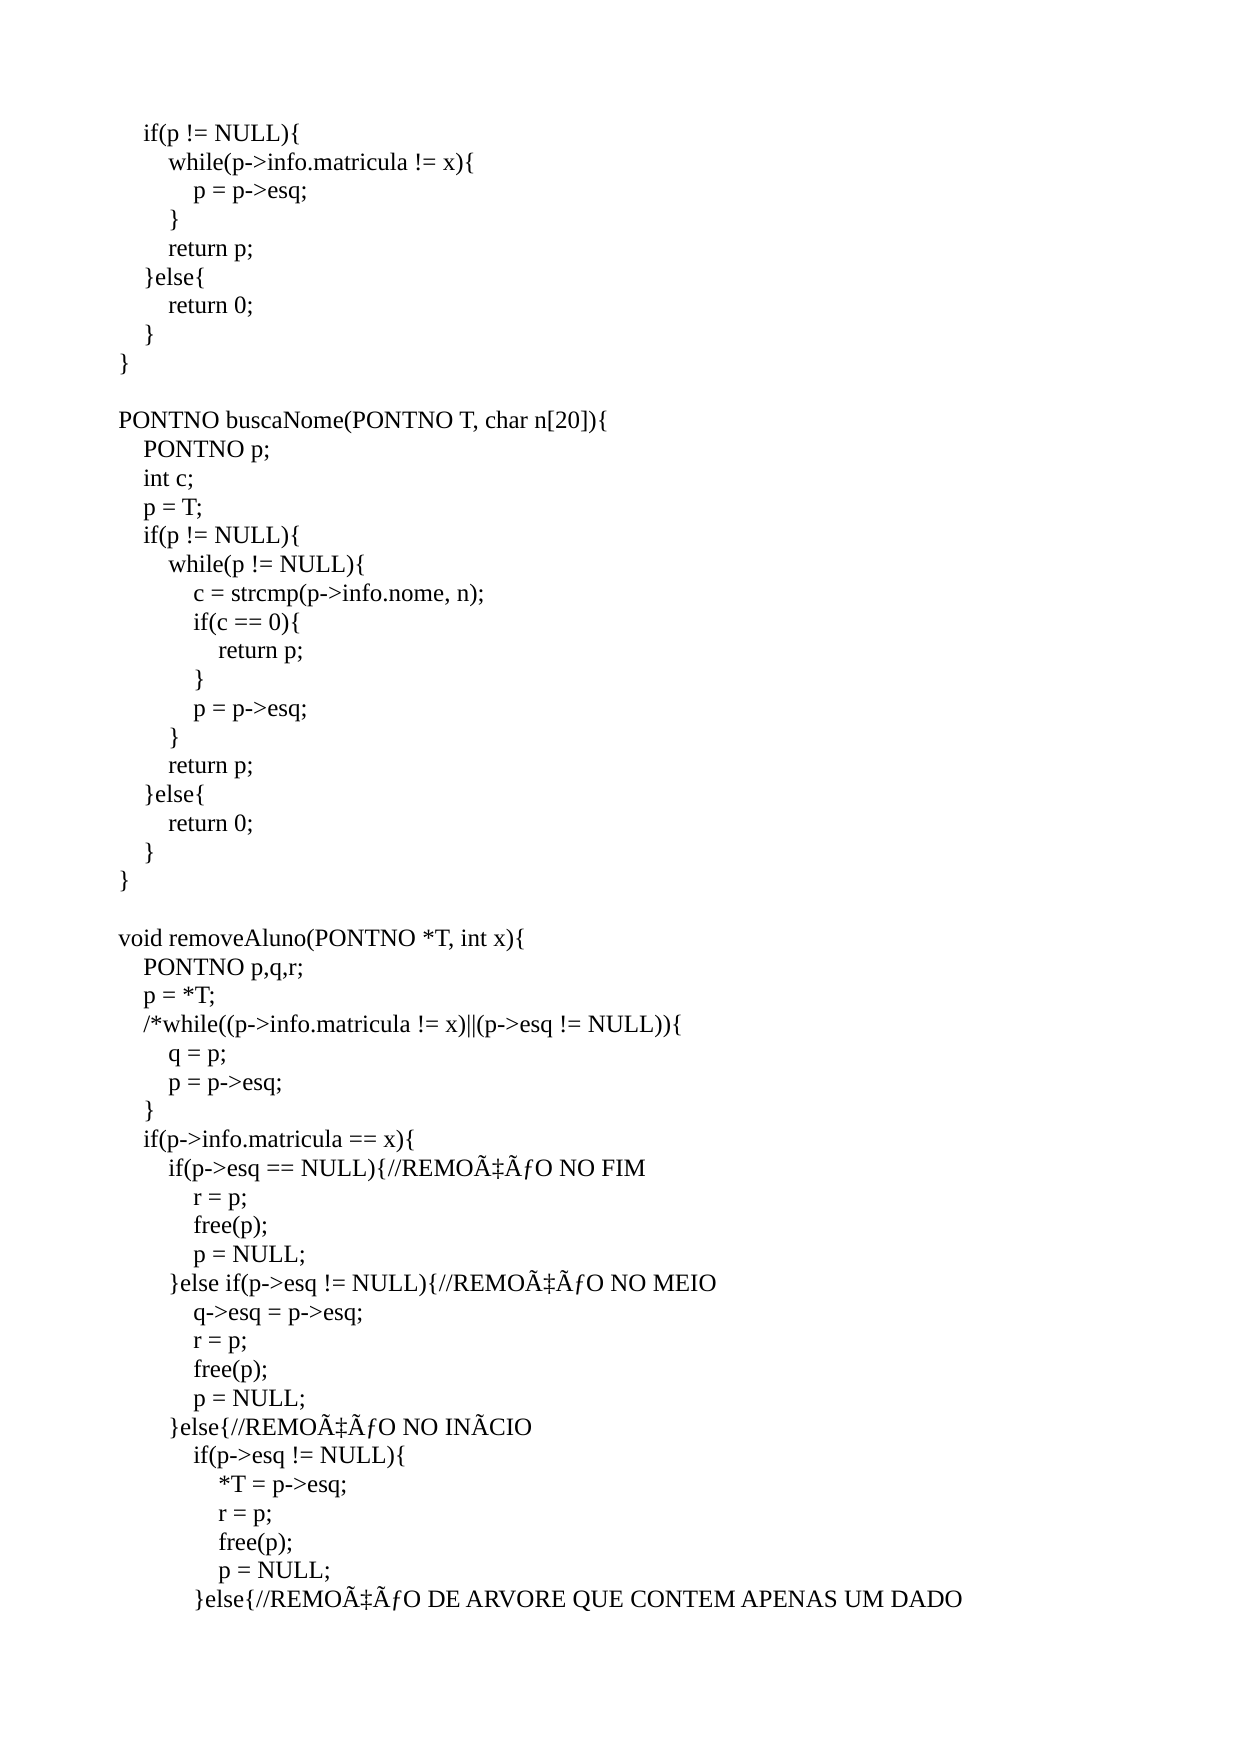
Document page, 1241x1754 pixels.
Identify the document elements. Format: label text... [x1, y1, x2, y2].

text p = p->esq; [118, 693, 1122, 722]
text if(p->info.matricula == x){ [118, 1124, 1122, 1153]
text }else{ [118, 262, 1122, 291]
text p = NULL; [118, 1239, 1122, 1268]
text } [118, 319, 1122, 348]
text } [118, 866, 1122, 894]
text r = p; [118, 1182, 1122, 1211]
text p = *T; [118, 981, 1122, 1009]
text }else{//REMOÃ‡ÃƒO NO INÃCIO [118, 1412, 1122, 1441]
text int c; [118, 463, 1122, 492]
text return p; [118, 751, 1122, 779]
text PONTNO p,q,r; [118, 952, 1122, 981]
text q = p; [118, 1038, 1122, 1067]
text } [118, 204, 1122, 233]
text while(p != NULL){ [118, 549, 1122, 578]
text PONTNO p; [118, 434, 1122, 463]
text } [118, 664, 1122, 693]
text *T = p->esq; [118, 1469, 1122, 1498]
text c = strcmp(p->info.nome, n); [118, 578, 1122, 607]
text free(p); [118, 1211, 1122, 1239]
text if(p != NULL){ [118, 521, 1122, 549]
text r = p; [118, 1326, 1122, 1354]
text } [118, 837, 1122, 866]
text return 0; [118, 808, 1122, 837]
text if(p->esq == NULL){//REMOÃ‡ÃƒO NO FIM [118, 1153, 1122, 1182]
text free(p); [118, 1354, 1122, 1383]
text if(p != NULL){ [118, 118, 1122, 147]
text p = p->esq; [118, 1067, 1122, 1096]
text if(p->esq != NULL){ [118, 1441, 1122, 1469]
text p = NULL; [118, 1556, 1122, 1584]
text } [118, 348, 1122, 377]
text q->esq = p->esq; [118, 1297, 1122, 1326]
text r = p; [118, 1498, 1122, 1527]
text } [118, 1096, 1122, 1124]
text return 0; [118, 291, 1122, 319]
text return p; [118, 233, 1122, 262]
text PONTNO buscaNome(PONTNO T, char n[20]){ [118, 406, 1122, 434]
text }else{ [118, 779, 1122, 808]
text free(p); [118, 1527, 1122, 1556]
text p = NULL; [118, 1383, 1122, 1412]
text return p; [118, 636, 1122, 664]
text while(p->info.matricula != x){ [118, 147, 1122, 176]
text }else if(p->esq != NULL){//REMOÃ‡ÃƒO NO MEIO [118, 1268, 1122, 1297]
text p = p->esq; [118, 176, 1122, 204]
text void removeAluno(PONTNO *T, int x){ [118, 923, 1122, 952]
text if(c == 0){ [118, 607, 1122, 636]
text } [118, 722, 1122, 751]
text }else{//REMOÃ‡ÃƒO DE ARVORE QUE CONTEM APENAS UM DADO [118, 1584, 1122, 1613]
text p = T; [118, 492, 1122, 521]
text /*while((p->info.matricula != x)||(p->esq != NULL)){ [118, 1009, 1122, 1038]
